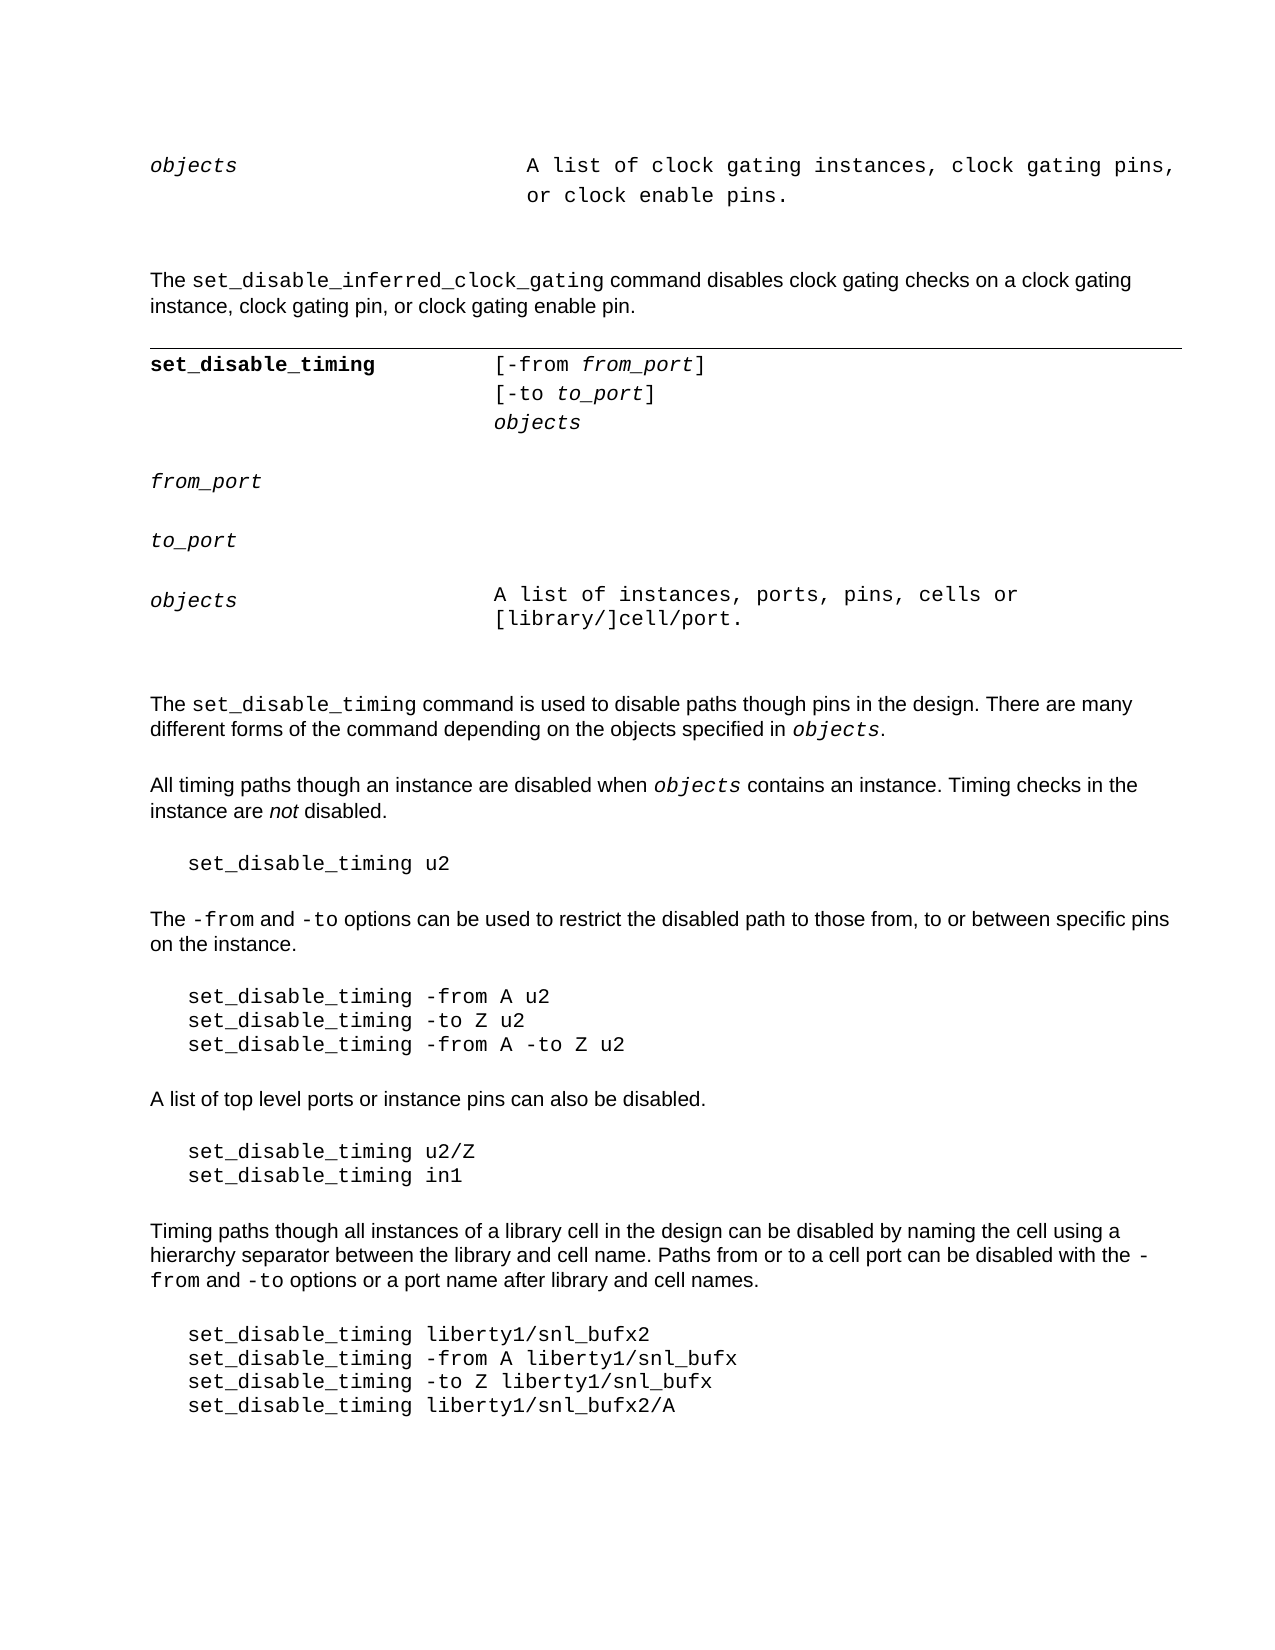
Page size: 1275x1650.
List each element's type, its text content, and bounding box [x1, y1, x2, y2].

table_cell [494, 466, 1182, 525]
table_cell objects [150, 584, 493, 661]
table_header set_disable_timing [150, 349, 493, 466]
table_cell objects [150, 150, 526, 238]
table_cell [494, 525, 1182, 584]
text set_disable_timing u2/Z set_disable_timing in1 [187, 1141, 1180, 1188]
text set_disable_timing liberty1/snl_bufx2 set_disable_timing -from A liberty1/snl_bufx set_disable_timing -to Z liberty1/snl_bufx set_disable_timing liberty1/snl_bufx2/A [187, 1324, 1180, 1419]
text The set_disable_inferred_clock_gating command disables clock gating checks on a clock gating instance, clock gating pin, or clock gating enable pin. [150, 268, 1180, 318]
table_cell A list of instances, ports, pins, cells or [library/]cell/port. [494, 584, 1182, 661]
table_header [-from from_port] [-to to_port] objects [494, 349, 1182, 466]
table_cell from_port [150, 466, 493, 525]
text set_disable_timing -from A u2 set_disable_timing -to Z u2 set_disable_timing -from A -to Z u2 [187, 986, 1180, 1057]
table_cell to_port [150, 525, 493, 584]
text The -from and -to options can be used to restrict the disabled path to those from, to or between specific pins on the instance. [150, 906, 1180, 956]
text A list of top level ports or instance pins can also be disabled. [150, 1087, 1180, 1111]
text set_disable_timing u2 [187, 853, 1180, 876]
text All timing paths though an instance are disabled when objects contains an instance. Timing checks in the instance are not disabled. [150, 773, 1180, 823]
text The set_disable_timing command is used to disable paths though pins in the design. There are many different forms of the command depending on the objects specified in objects. [150, 691, 1180, 743]
text Timing paths though all instances of a library cell in the design can be disabled by naming the cell using a hierarchy separator between the library and cell name. Paths from or to a cell port can be disabled with the -from and -to options or a port name after library and cell names. [150, 1218, 1180, 1294]
table_cell A list of clock gating instances, clock gating pins, or clock enable pins. [526, 150, 1180, 238]
